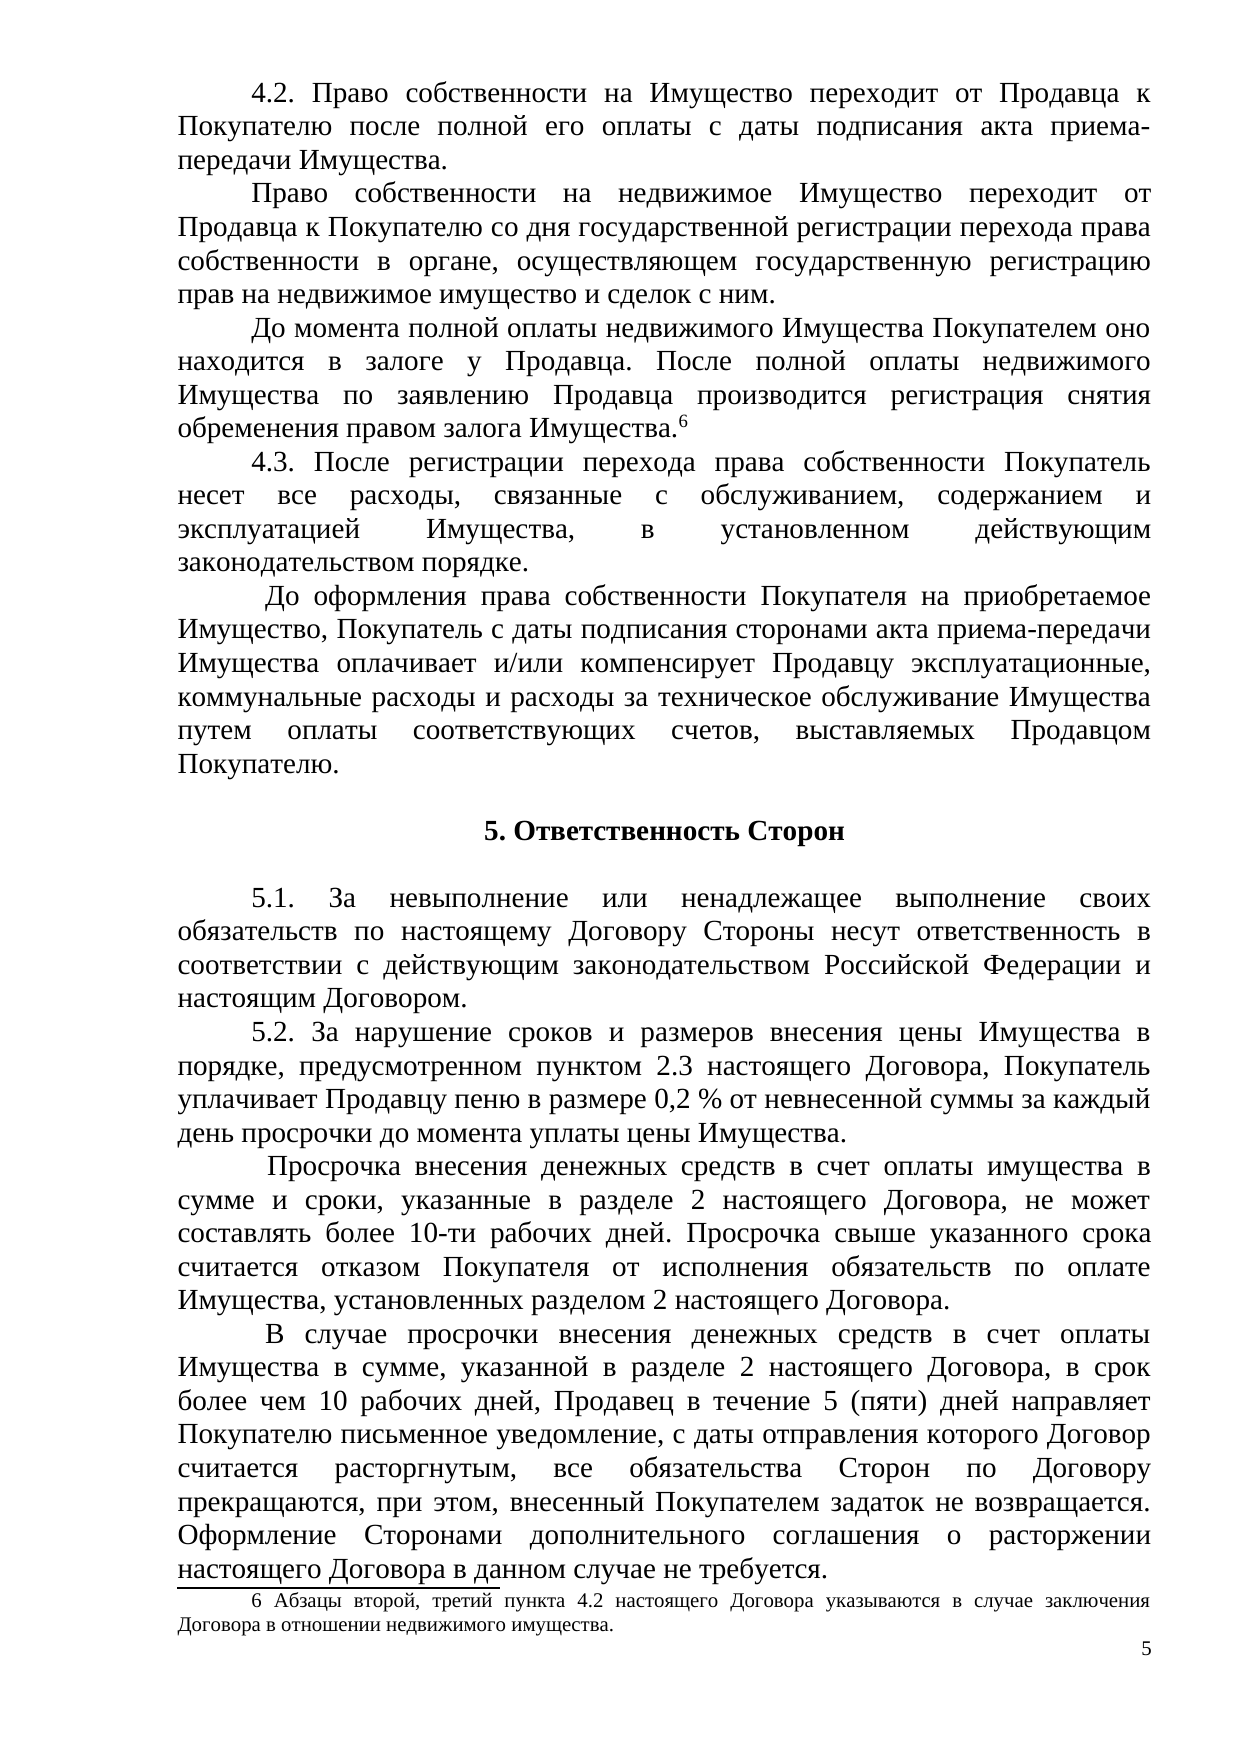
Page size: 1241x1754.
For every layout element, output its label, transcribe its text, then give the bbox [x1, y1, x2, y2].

text 4.3. После регистрации перехода права собственности Покупатель несет все расходы, связанные с обслуживанием, содержанием и эксплуатацией Имущества, в установленном действующим законодательством порядке. [177, 444, 1152, 578]
text 5.1. За невыполнение или ненадлежащее выполнение своих обязательств по настоящему Договору Стороны несут ответственность в соответствии с действующим законодательством Российской Федерации и настоящим Договором. [177, 880, 1152, 1014]
text 5.2. За нарушение сроков и размеров внесения цены Имущества в порядке, предусмотренном пунктом 2.3 настоящего Договора, Покупатель уплачивает Продавцу пеню в размере 0,2 % от невнесенной суммы за каждый день просрочки до момента уплаты цены Имущества. [177, 1014, 1152, 1148]
text Право собственности на недвижимое Имущество переходит от Продавца к Покупателю со дня государственной регистрации перехода права собственности в органе, осуществляющем государственную регистрацию прав на недвижимое имущество и сделок с ним. [177, 176, 1152, 310]
text Абзацы второй, третий пункта 4.2 настоящего Договора указываются в случае заключения Договора в отношении недвижимого имущества. [177, 1588, 1152, 1636]
text В случае просрочки внесения денежных средств в счет оплаты Имущества в сумме, указанной в разделе 2 настоящего Договора, в срок более чем 10 рабочих дней, Продавец в течение 5 (пяти) дней направляет Покупателю письменное уведомление, с даты отправления которого Договор считается расторгнутым, все обязательства Сторон по Договору прекращаются, при этом, внесенный Покупателем задаток не возвращается. Оформление Сторонами дополнительного соглашения о расторжении настоящего Договора в данном случае не требуется. [177, 1316, 1152, 1584]
text До оформления права собственности Покупателя на приобретаемое Имущество, Покупатель с даты подписания сторонами акта приема-передачи Имущества оплачивает и/или компенсирует Продавцу эксплуатационные, коммунальные расходы и расходы за техническое обслуживание Имущества путем оплаты соответствующих счетов, выставляемых Продавцом Покупателю. [177, 578, 1152, 779]
subtitle 5. Ответственность Сторон [177, 813, 1152, 846]
text До момента полной оплаты недвижимого Имущества Покупателем оно находится в залоге у Продавца. После полной оплаты недвижимого Имущества по заявлению Продавца производится регистрация снятия обременения правом залога Имущества. [177, 310, 1152, 444]
text Просрочка внесения денежных средств в счет оплаты имущества в сумме и сроки, указанные в разделе 2 настоящего Договора, не может составлять более 10-ти рабочих дней. Просрочка свыше указанного срока считается отказом Покупателя от исполнения обязательств по оплате Имущества, установленных разделом 2 настоящего Договора. [177, 1148, 1152, 1316]
text 4.2. Право собственности на Имущество переходит от Продавца к Покупателю после полной его оплаты с даты подписания акта приема-передачи Имущества. [177, 75, 1152, 176]
